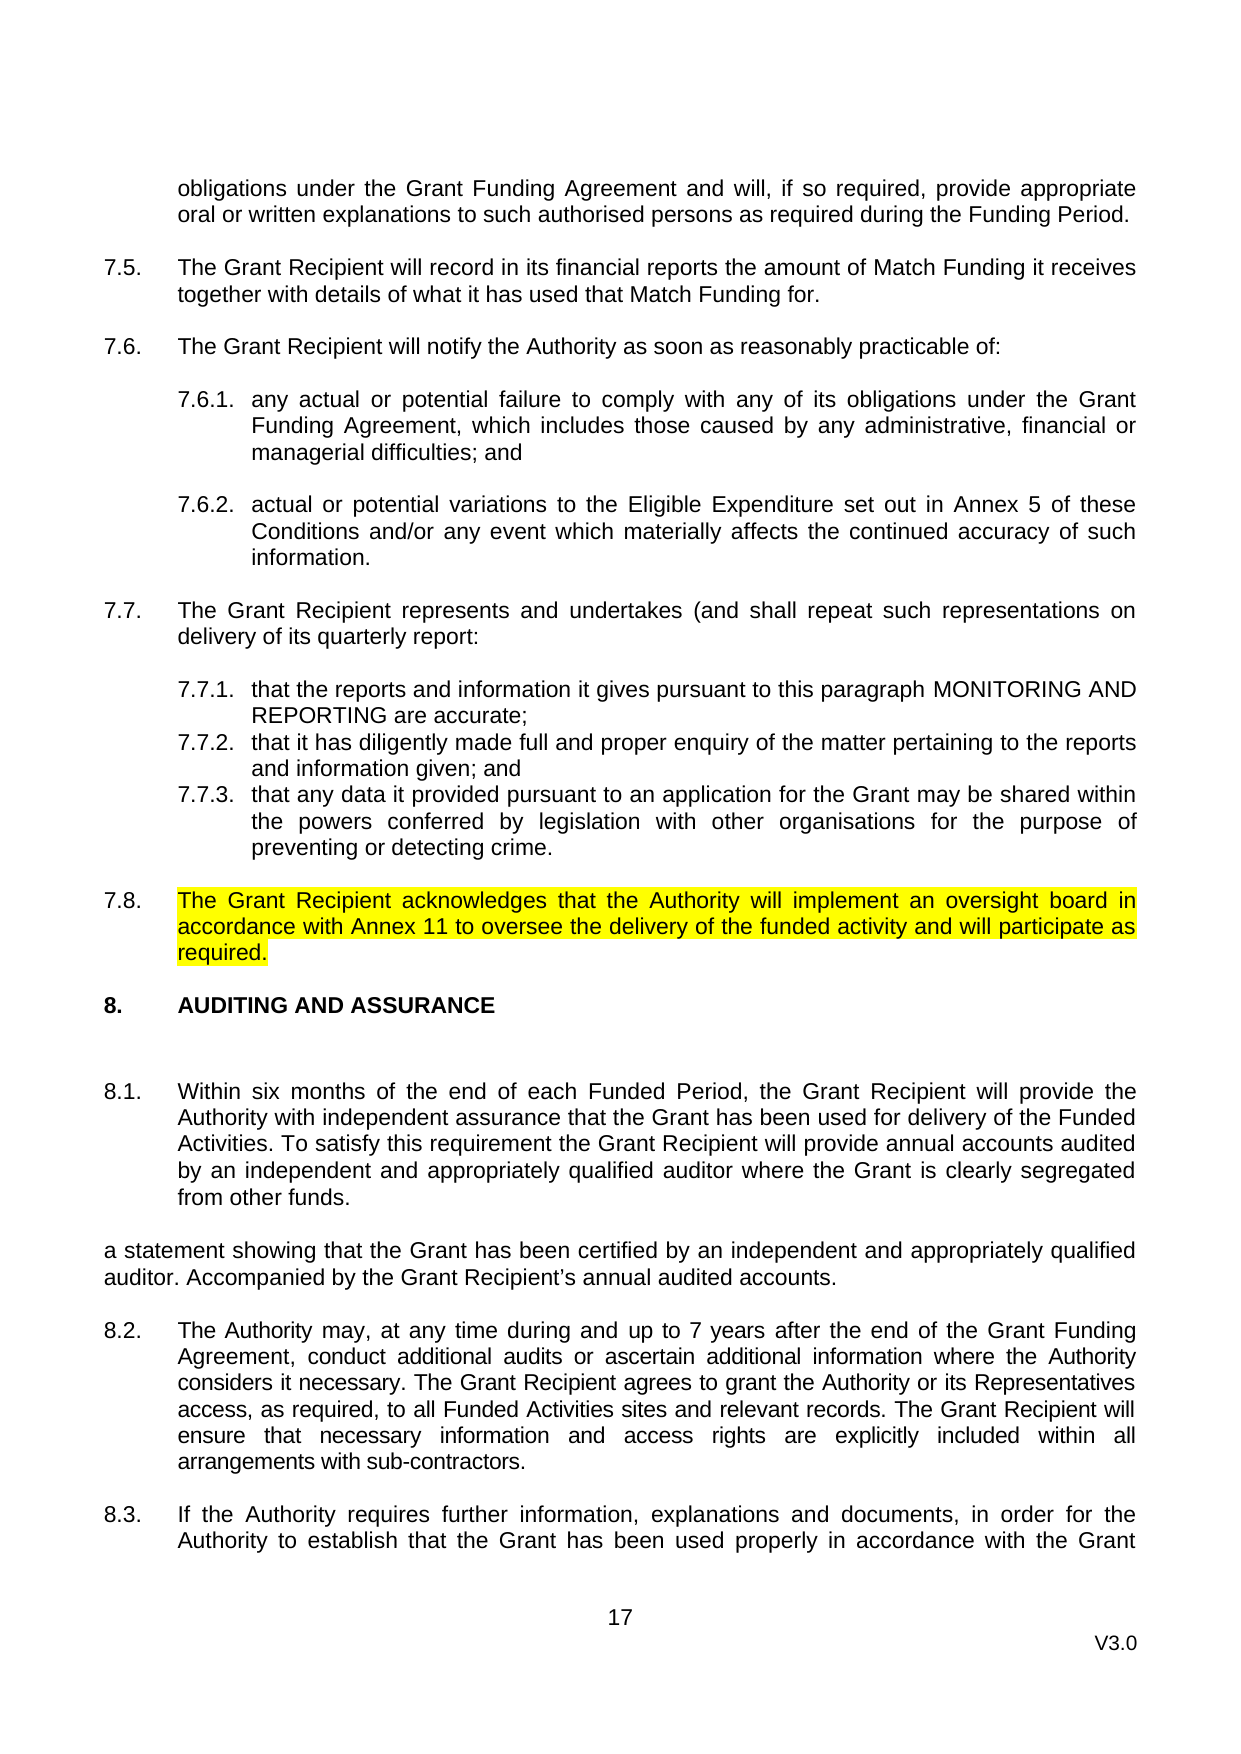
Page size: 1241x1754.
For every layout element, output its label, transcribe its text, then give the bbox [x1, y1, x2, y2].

list Within six months of the end of each Funded Period, the Grant Recipient will provide the Authority with independent assurance that the Grant has been used for delivery of the Funded Activities. To satisfy this requirement the Grant Recipient will provide annual accounts audited by an independent and appropriately qualified auditor where the Grant is clearly segregated from other funds. [103, 1078, 1137, 1211]
list that any data it provided pursuant to an application for the Grant may be shared within the powers conferred by legislation with other organisations for the purpose of preventing or detecting crime. [177, 781, 1137, 860]
list that the reports and information it gives pursuant to this paragraph 7 are accurate; [177, 676, 1137, 728]
list actual or potential variations to the Eligible Expenditure set out in Annex 5 of these Conditions and/or any event which materially affects the continued accuracy of such information. [177, 491, 1137, 570]
text a statement showing that the Grant has been certified by an independent and appropriately qualified auditor. Accompanied by the Grant Recipient’s annual audited accounts. [103, 1237, 1137, 1290]
list The Grant Recipient will notify the Authority as soon as reasonably practicable of: [103, 333, 1137, 359]
list If the Authority requires further information, explanations and documents, in order for the Authority to establish that the Grant has been used properly in accordance with the Grant [103, 1501, 1137, 1554]
list The Grant Recipient represents and undertakes (and shall repeat such representations on delivery of its quarterly report: [103, 597, 1137, 649]
list The Authority may, at any time during and up to 7 years after the end of the Grant Funding Agreement, conduct additional audits or ascertain additional information where the Authority considers it necessary. The Grant Recipient agrees to grant the Authority or its Representatives access, as required, to all Funded Activities sites and relevant records. The Grant Recipient will ensure that necessary information and access rights are explicitly included within all arrangements with sub-contractors. [103, 1317, 1137, 1475]
subtitle AUDITING AND ASSURANCE [103, 992, 1137, 1018]
list that it has diligently made full and proper enquiry of the matter pertaining to the reports and information given; and [177, 728, 1137, 781]
list The Grant Recipient acknowledges that the Authority will implement an oversight board in accordance with Annex 11 to oversee the delivery of the funded activity and will participate as required. [103, 887, 1137, 966]
list any actual or potential failure to comply with any of its obligations under the Grant Funding Agreement, which includes those caused by any administrative, financial or managerial difficulties; and [177, 386, 1137, 465]
list The Grant Recipient will record in its financial reports the amount of Match Funding it receives together with details of what it has used that Match Funding for. [103, 254, 1137, 307]
list obligations under the Grant Funding Agreement and will, if so required, provide appropriate oral or written explanations to such authorised persons as required during the Funding Period. [103, 175, 1137, 228]
